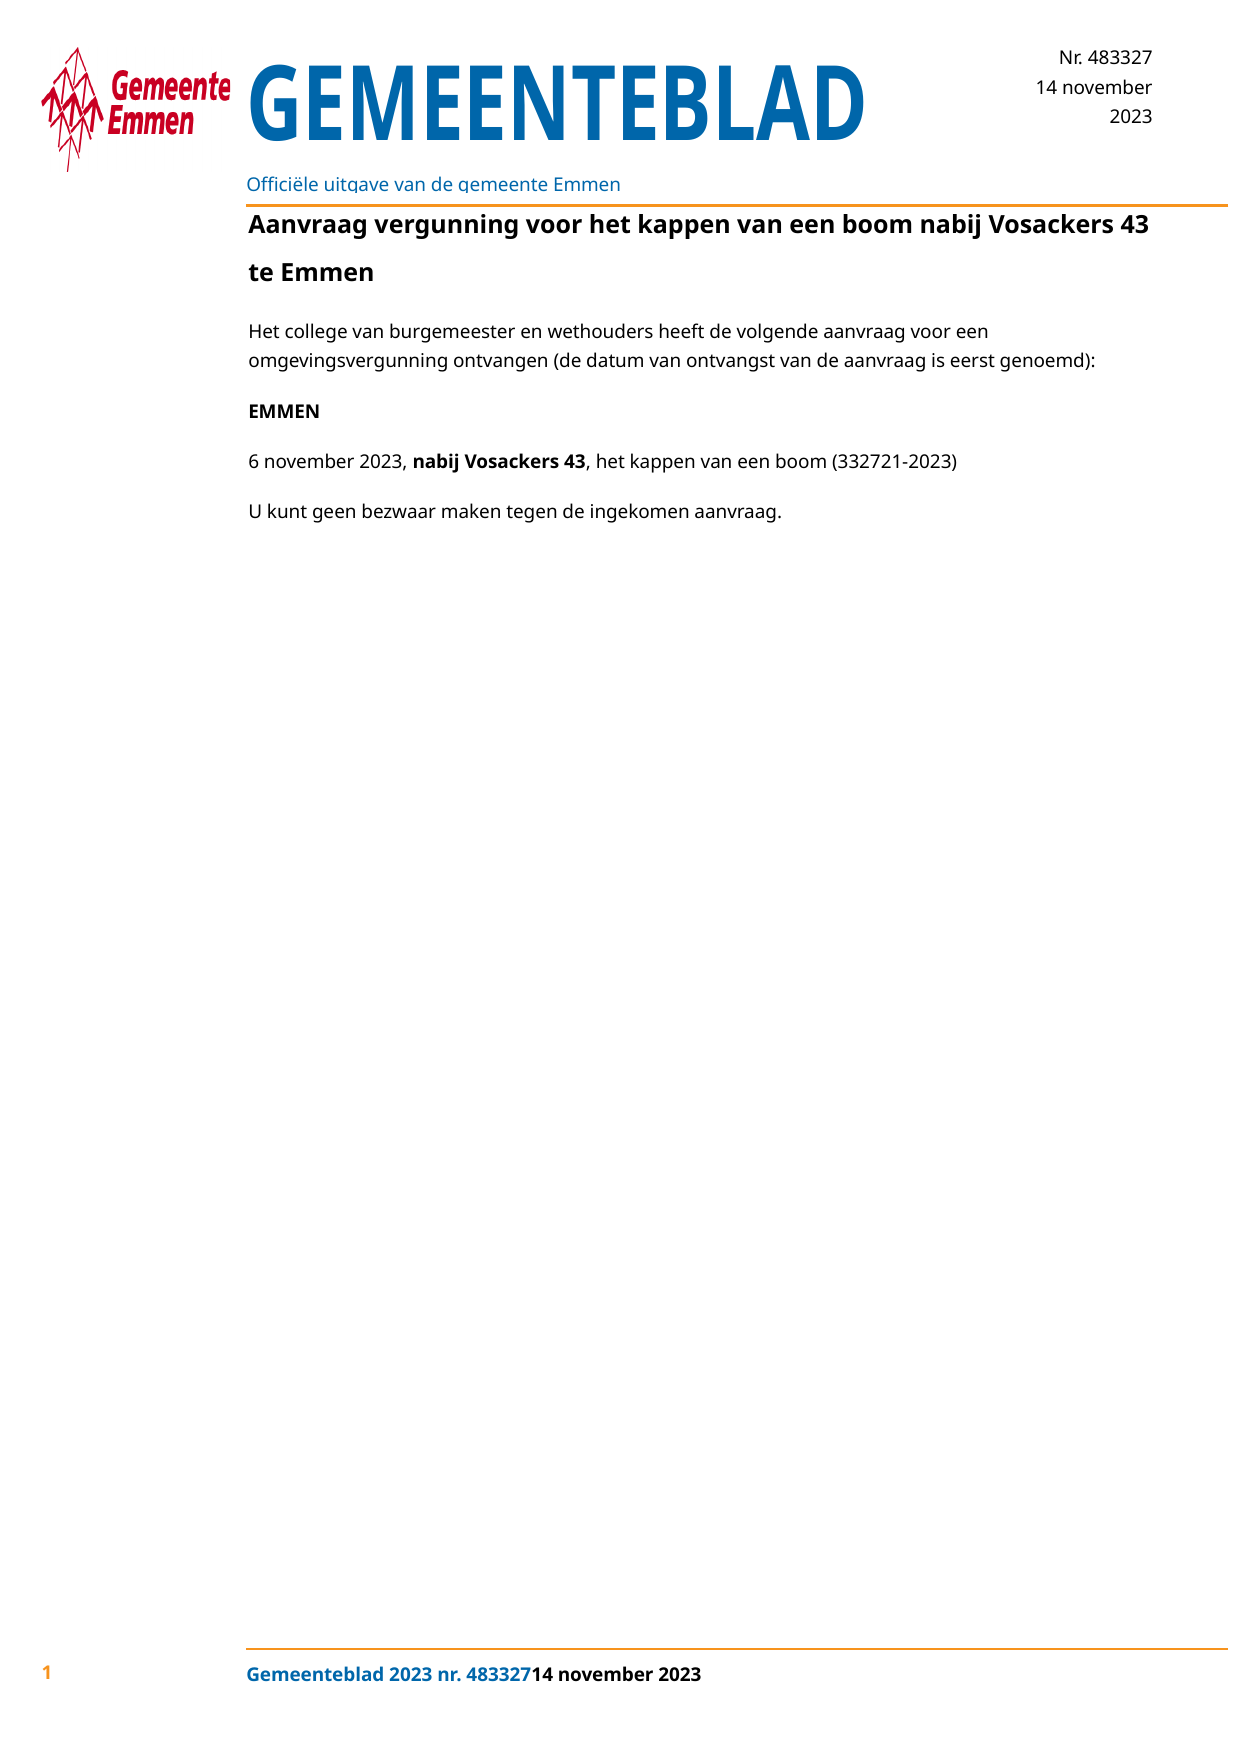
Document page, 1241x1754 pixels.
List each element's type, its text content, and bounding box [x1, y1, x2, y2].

text Aanvraag vergunning voor het kappen van een boom nabij Vosackers 43 te Emmen [248, 207, 1152, 288]
text 6 november 2023, nabij Vosackers 43, het kappen van een boom (332721-2023) [248, 448, 1152, 474]
text EMMEN [248, 398, 1152, 424]
text U kunt geen bezwaar maken tegen de ingekomen aanvraag. [248, 499, 1152, 524]
text Het college van burgemeester en wethouders heeft de volgende aanvraag voor een omgevingsvergunning ontvangen (de datum van ontvangst van de aanvraag is eerst genoemd): [248, 318, 1152, 373]
picture [41, 47, 231, 172]
